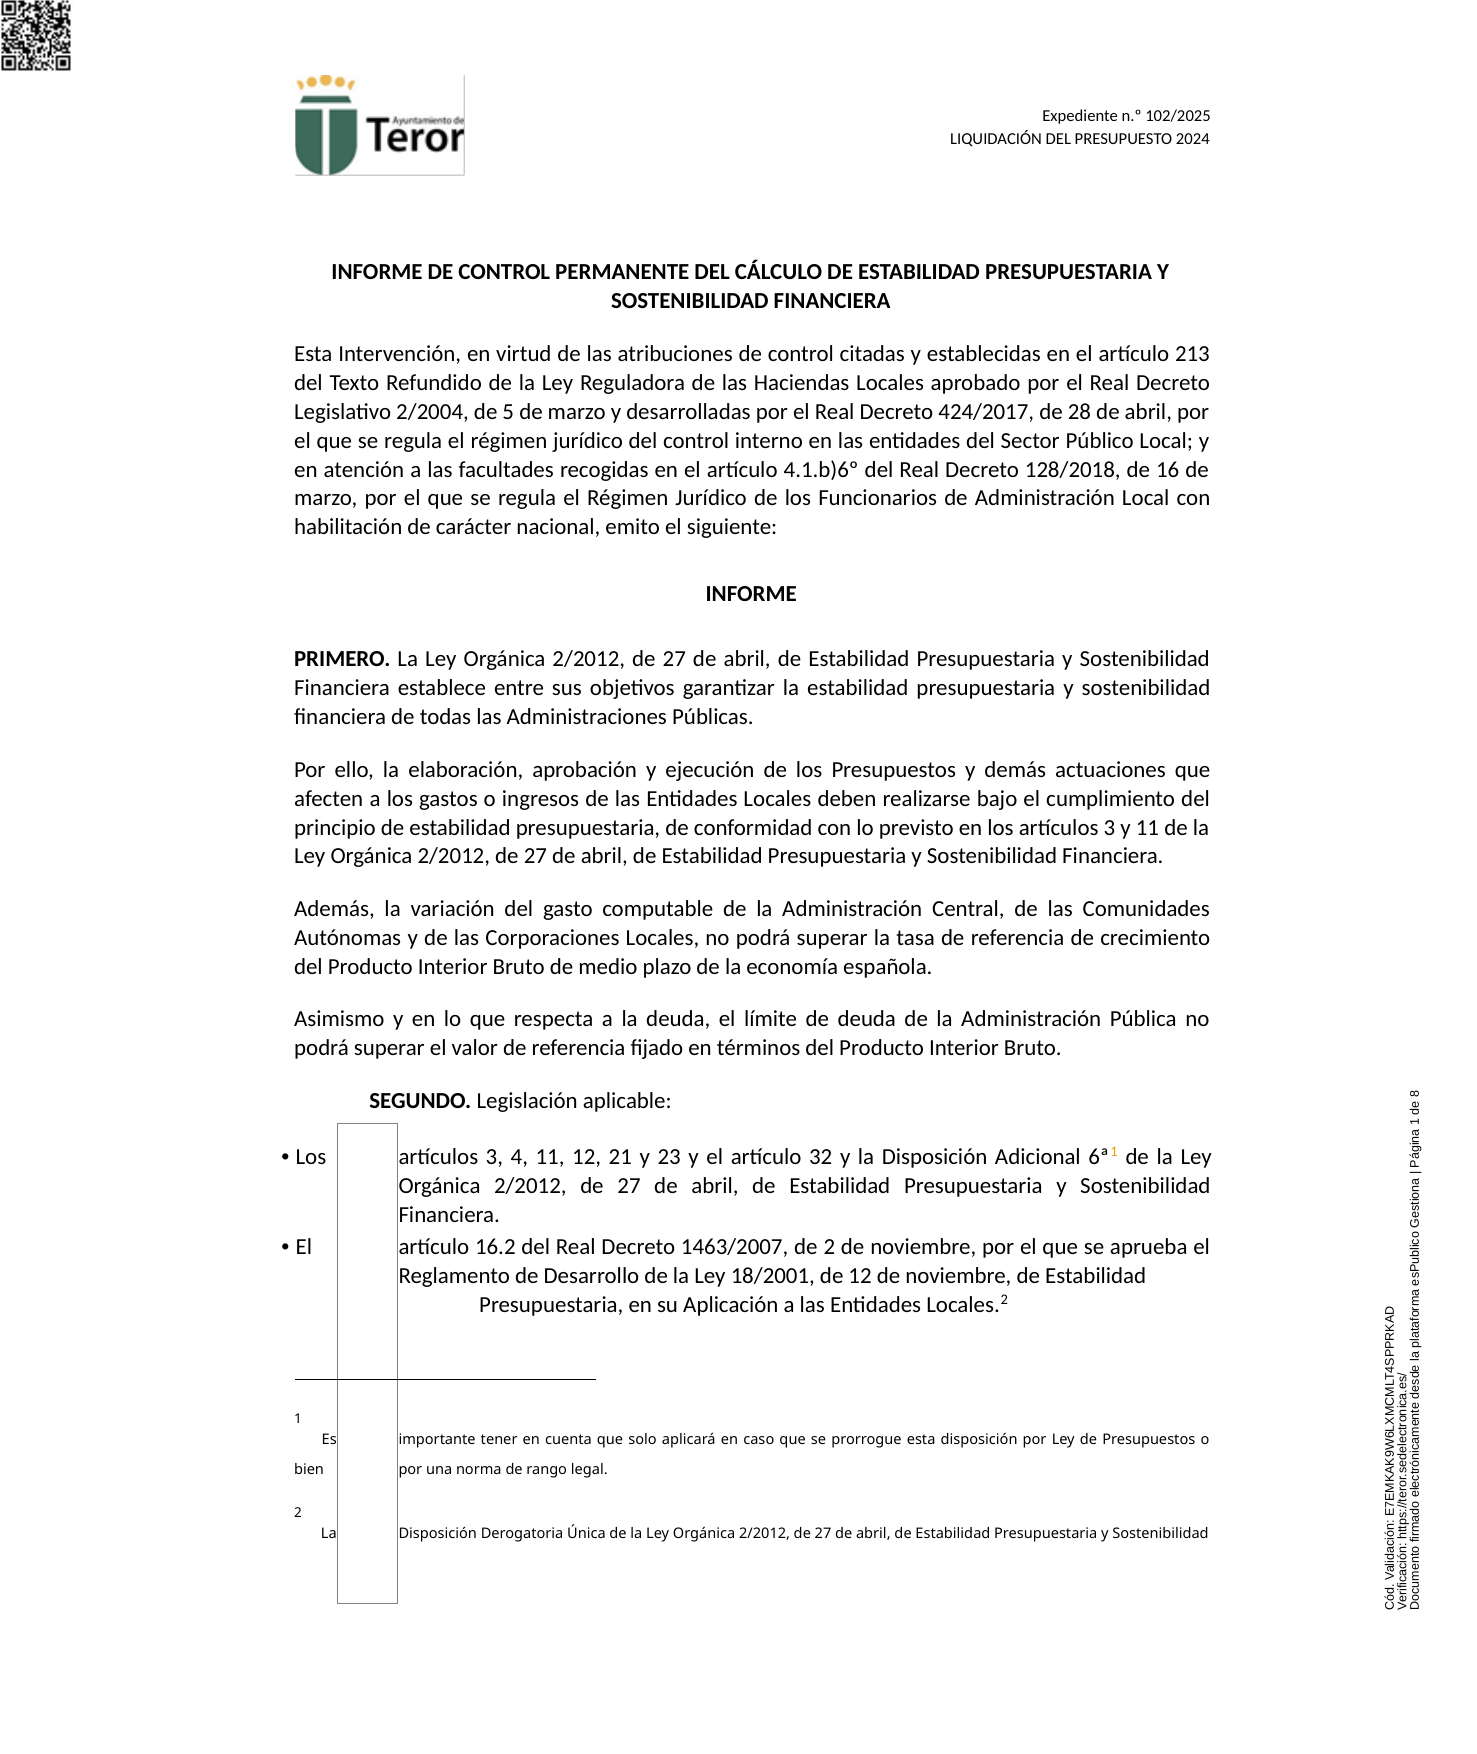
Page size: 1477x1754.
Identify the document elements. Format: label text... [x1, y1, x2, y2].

text Asimismo y en lo que respecta a la deuda, el límite de deuda de la Administración Pública no podrá superar el valor de referencia fijado en términos del Producto Interior Bruto. [294, 1004, 1212, 1061]
text [338, 1409, 397, 1428]
text Es importante tener en cuenta que solo aplicará en caso que se prorrogue esta disposición por Ley de Presupuestos o bien por una norma de rango legal. [398, 1429, 1211, 1481]
text La [304, 1523, 337, 1543]
text [398, 1503, 1212, 1522]
text Además, la variación del gasto computable de la Administración Central, de las Comunidades Autónomas y de las Corporaciones Locales, no podrá superar la tasa de referencia de crecimiento del Producto Interior Bruto de medio plazo de la economía española. [294, 894, 1212, 980]
list Los artículos 3, 4, 11, 12, 21 y 23 y el artículo 32 y la Disposición Adicional 6ª1 de la Ley Orgánica 2/2012, de 27 de abril, de Estabilidad Presupuestaria y Sostenibilidad Financiera. [398, 1142, 1212, 1228]
list El artículo 16.2 del Real Decreto 1463/2007, de 2 de noviembre, por el que se aprueba el Reglamento de Desarrollo de la Ley 18/2001, de 12 de noviembre, de Estabilidad [398, 1232, 1212, 1289]
text SEGUNDO. Legislación aplicable: [369, 1086, 1212, 1114]
list Los artículos 3, 4, 11, 12, 21 y 23 y el artículo 32 y la Disposición Adicional 6ª1 de la Ley Orgánica 2/2012, de 27 de abril, de Estabilidad Presupuestaria y Sostenibilidad Financiera. [281, 1142, 337, 1228]
text 2 [294, 1503, 337, 1522]
text Disposición Derogatoria Única de la Ley Orgánica 2/2012, de 27 de abril, de Estabilidad Presupuestaria y Sostenibilidad [398, 1523, 1211, 1543]
text 1 [294, 1409, 337, 1428]
text Esta Intervención, en virtud de las atribuciones de control citadas y establecidas en el artículo 213 del Texto Refundido de la Ley Reguladora de las Haciendas Locales aprobado por el Real Decreto Legislativo 2/2004, de 5 de marzo y desarrolladas por el Real Decreto 424/2017, de 28 de abril, por el que se regula el régimen jurídico del control interno en las entidades del Sector Público Local; y en atención a las facultades recogidas en el artículo 4.1.b)6º del Real Decreto 128/2018, de 16 de marzo, por el que se regula el Régimen Jurídico de los Funcionarios de Administración Local con habilitación de carácter nacional, emito el siguiente: [294, 339, 1212, 540]
text Presupuestaria, en su Aplicación a las Entidades Locales.2 [398, 1290, 1212, 1318]
text [398, 1409, 1212, 1428]
list El artículo 16.2 del Real Decreto 1463/2007, de 2 de noviembre, por el que se aprueba el Reglamento de Desarrollo de la Ley 18/2001, de 12 de noviembre, de Estabilidad [338, 1232, 397, 1289]
text Por ello, la elaboración, aprobación y ejecución de los Presupuestos y demás actuaciones que afecten a los gastos o ingresos de las Entidades Locales deben realizarse bajo el cumplimiento del principio de estabilidad presupuestaria, de conformidad con lo previsto en los artículos 3 y 11 de la Ley Orgánica 2/2012, de 27 de abril, de Estabilidad Presupuestaria y Sostenibilidad Financiera. [294, 755, 1212, 869]
text INFORME [294, 579, 1212, 607]
text INFORME DE CONTROL PERMANENTE DEL CÁLCULO DE ESTABILIDAD PRESUPUESTARIA Y [295, 257, 1210, 285]
text SOSTENIBILIDAD FINANCIERA [295, 287, 1211, 315]
text [338, 1503, 397, 1522]
text Es importante tener en cuenta que solo aplicará en caso que se prorrogue esta disposición por Ley de Presupuestos o bien por una norma de rango legal. [338, 1429, 397, 1481]
list Los artículos 3, 4, 11, 12, 21 y 23 y el artículo 32 y la Disposición Adicional 6ª1 de la Ley Orgánica 2/2012, de 27 de abril, de Estabilidad Presupuestaria y Sostenibilidad Financiera. [338, 1142, 397, 1228]
text PRIMERO. La Ley Orgánica 2/2012, de 27 de abril, de Estabilidad Presupuestaria y Sostenibilidad Financiera establece entre sus objetivos garantizar la estabilidad presupuestaria y sostenibilidad financiera de todas las Administraciones Públicas. [294, 644, 1212, 730]
